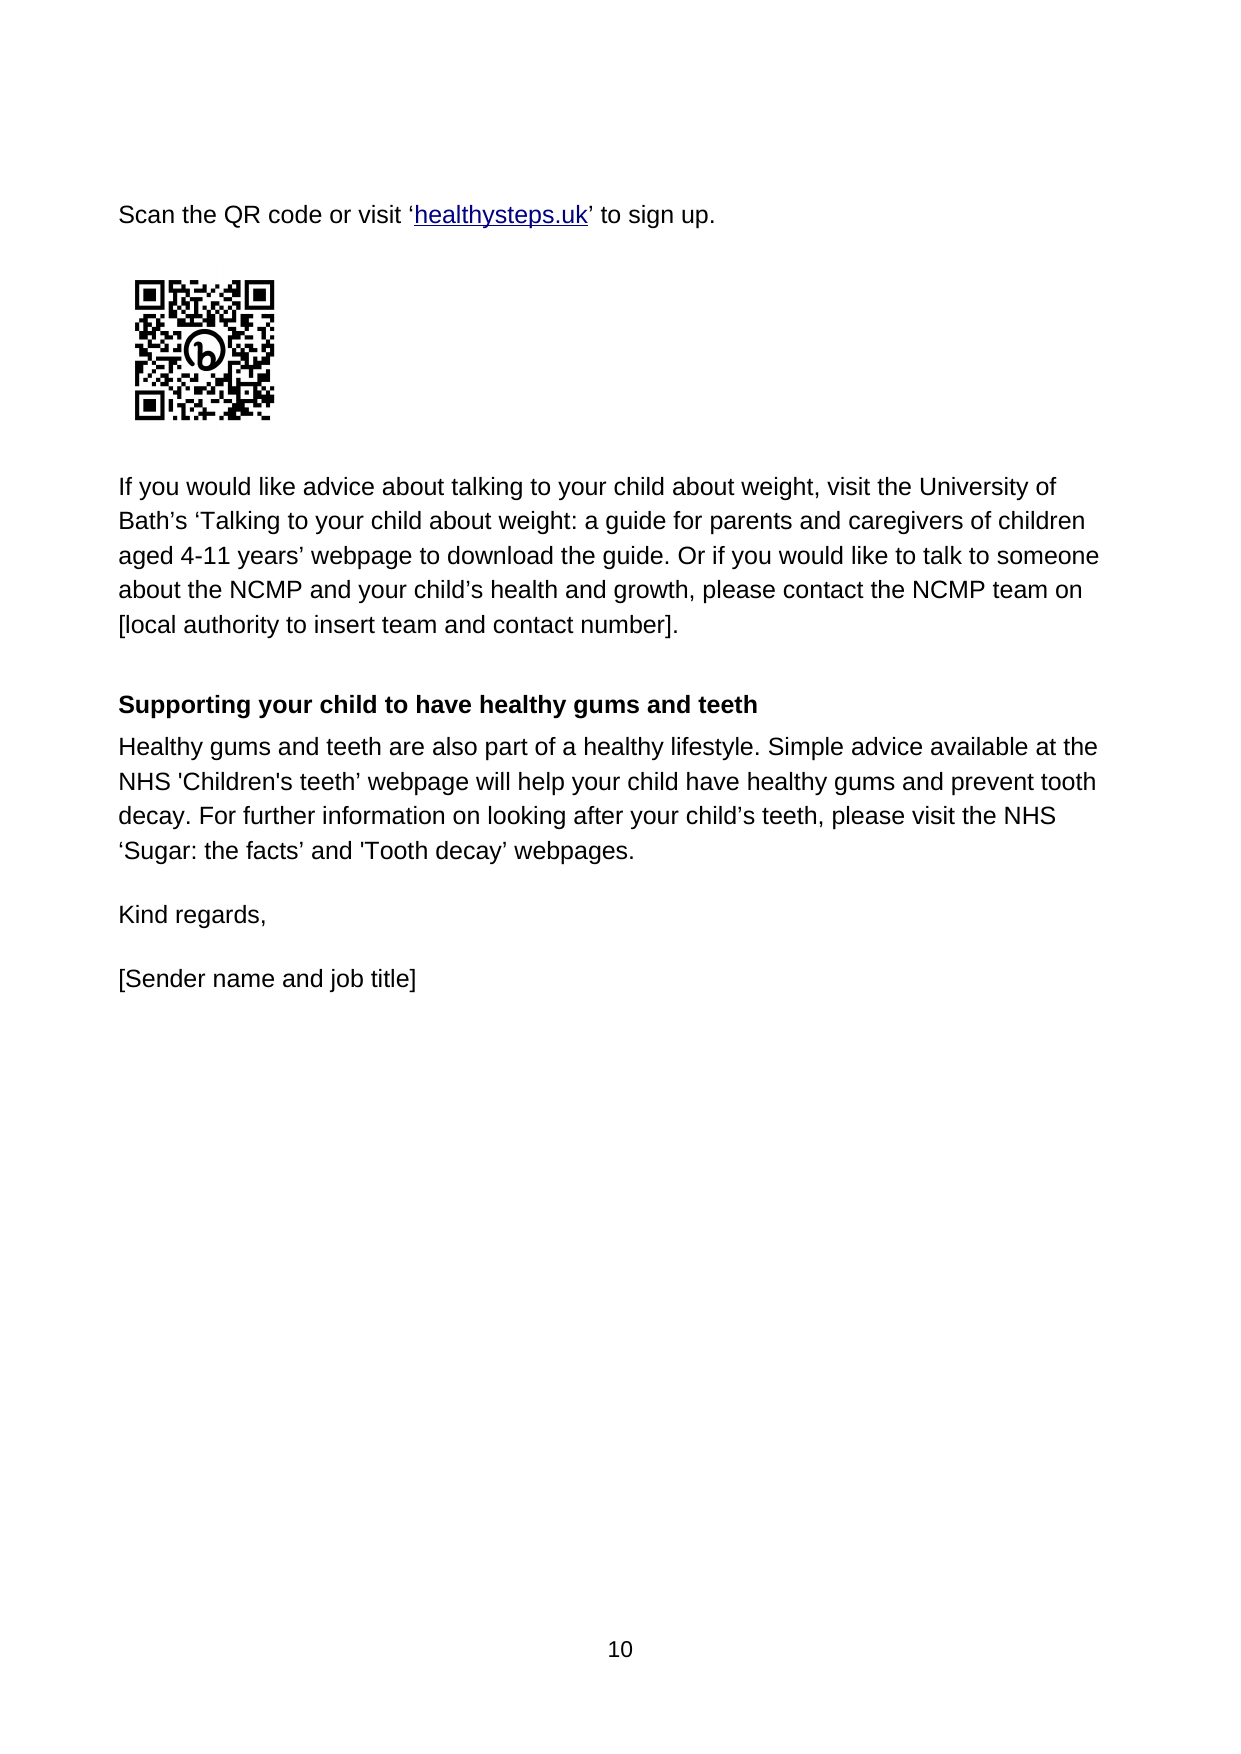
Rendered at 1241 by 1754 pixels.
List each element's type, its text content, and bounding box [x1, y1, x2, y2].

text Kind regards, [118, 900, 1122, 928]
text [Sender name and job title] [118, 964, 1122, 992]
subtitle Supporting your child to have healthy gums and teeth [118, 686, 1122, 720]
text If you would like advice about talking to your child about weight, visit the University of Bath’s ‘Talking to your child about weight: a guide for parents and caregivers of children aged 4-11 years’ webpage to download the guide. Or if you would like to talk to someone about the NCMP and your child’s health and growth, please contact the NCMP team on [local authority to insert team and contact number]. [118, 472, 1122, 638]
text Scan the QR code or visit ‘healthysteps.uk’ to sign up. [118, 200, 1122, 229]
text Healthy gums and teeth are also part of a healthy lifestyle. Simple advice available at the NHS 'Children's teeth’ webpage will help your child have healthy gums and prevent tooth decay. For further information on looking after your child’s teeth, please visit the NHS ‘Sugar: the facts’ and 'Tooth decay’ webpages. [118, 732, 1122, 864]
